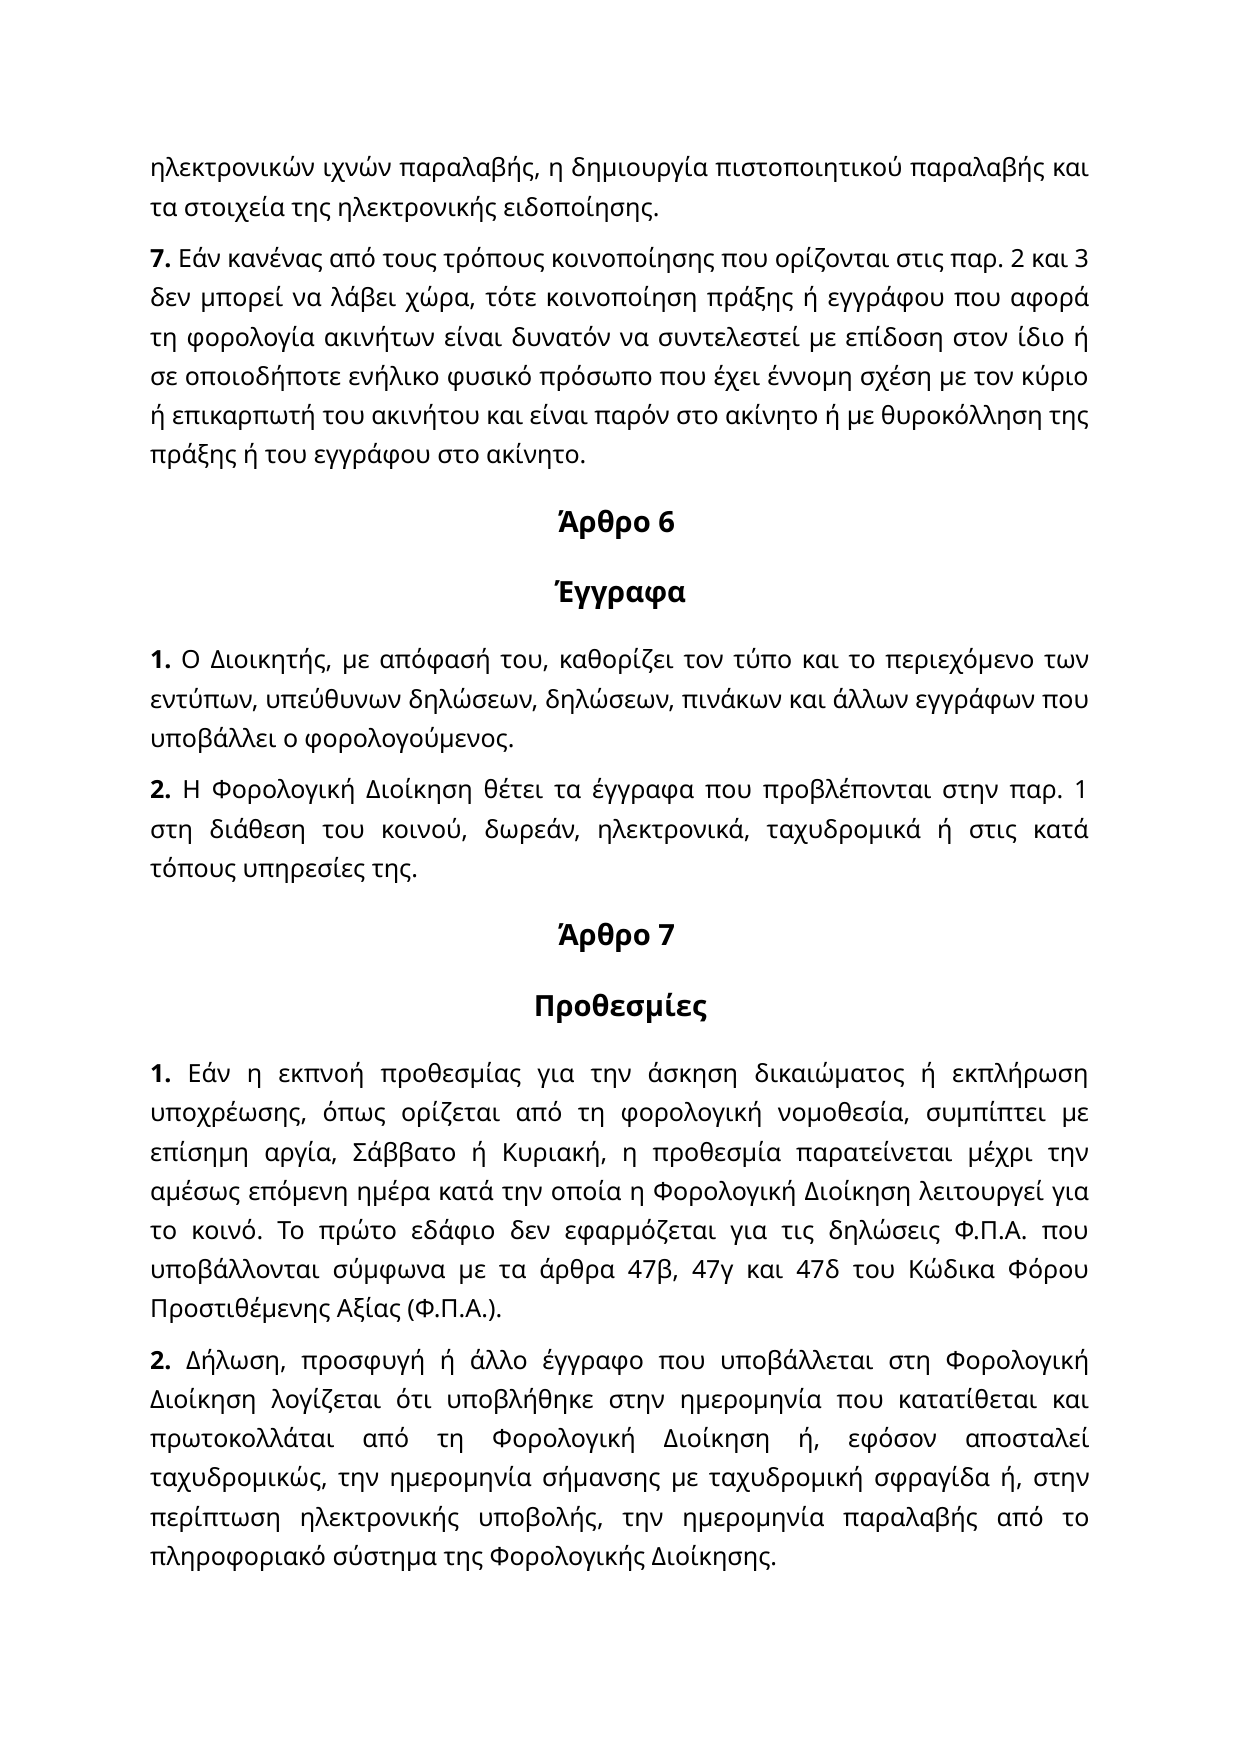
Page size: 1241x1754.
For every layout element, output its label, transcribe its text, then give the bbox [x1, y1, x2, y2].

subtitle Άρθρο 7 [150, 914, 1090, 954]
text 2. Δήλωση, προσφυγή ή άλλο έγγραφο που υποβάλλεται στη Φορολογική Διοίκηση λογίζεται ότι υποβλήθηκε στην ημερομηνία που κατατίθεται και πρωτοκολλάται από τη Φορολογική Διοίκηση ή, εφόσον αποσταλεί ταχυδρομικώς, την ημερομηνία σήμανσης με ταχυδρομική σφραγίδα ή, στην περίπτωση ηλεκτρονικής υποβολής, την ημερομηνία παραλαβής από το πληροφοριακό σύστημα της Φορολογικής Διοίκησης. [150, 1342, 1090, 1572]
text 1. Ο Διοικητής, με απόφασή του, καθορίζει τον τύπο και το περιεχόμενο των εντύπων, υπεύθυνων δηλώσεων, δηλώσεων, πινάκων και άλλων εγγράφων που υποβάλλει ο φορολογούμενος. [150, 642, 1090, 754]
text 1. Εάν η εκπνοή προθεσμίας για την άσκηση δικαιώματος ή εκπλήρωση υποχρέωσης, όπως ορίζεται από τη φορολογική νομοθεσία, συμπίπτει με επίσημη αργία, Σάββατο ή Κυριακή, η προθεσμία παρατείνεται μέχρι την αμέσως επόμενη ημέρα κατά την οποία η Φορολογική Διοίκηση λειτουργεί για το κοινό. Το πρώτο εδάφιο δεν εφαρμόζεται για τις δηλώσεις Φ.Π.Α. που υποβάλλονται σύμφωνα με τα άρθρα 47β, 47γ και 47δ του Κώδικα Φόρου Προστιθέμενης Αξίας (Φ.Π.Α.). [150, 1056, 1090, 1325]
subtitle Έγγραφα [150, 571, 1090, 611]
text 7. Εάν κανένας από τους τρόπους κοινοποίησης που ορίζονται στις παρ. 2 και 3 δεν μπορεί να λάβει χώρα, τότε κοινοποίηση πράξης ή εγγράφου που αφορά τη φορολογία ακινήτων είναι δυνατόν να συντελεστεί με επίδοση στον ίδιο ή σε οποιοδήποτε ενήλικο φυσικό πρόσωπο που έχει έννομη σχέση με τον κύριο ή επικαρπωτή του ακινήτου και είναι παρόν στο ακίνητο ή με θυροκόλληση της πράξης ή του εγγράφου στο ακίνητο. [150, 241, 1090, 471]
text 2. Η Φορολογική Διοίκηση θέτει τα έγγραφα που προβλέπονται στην παρ. 1 στη διάθεση του κοινού, δωρεάν, ηλεκτρονικά, ταχυδρομικά ή στις κατά τόπους υπηρεσίες της. [150, 772, 1090, 884]
subtitle Άρθρο 6 [150, 501, 1090, 541]
text ηλεκτρονικών ιχνών παραλαβής, η δημιουργία πιστοποιητικού παραλαβής και τα στοιχεία της ηλεκτρονικής ειδοποίησης. [150, 150, 1090, 223]
subtitle Προθεσμίες [150, 985, 1090, 1025]
